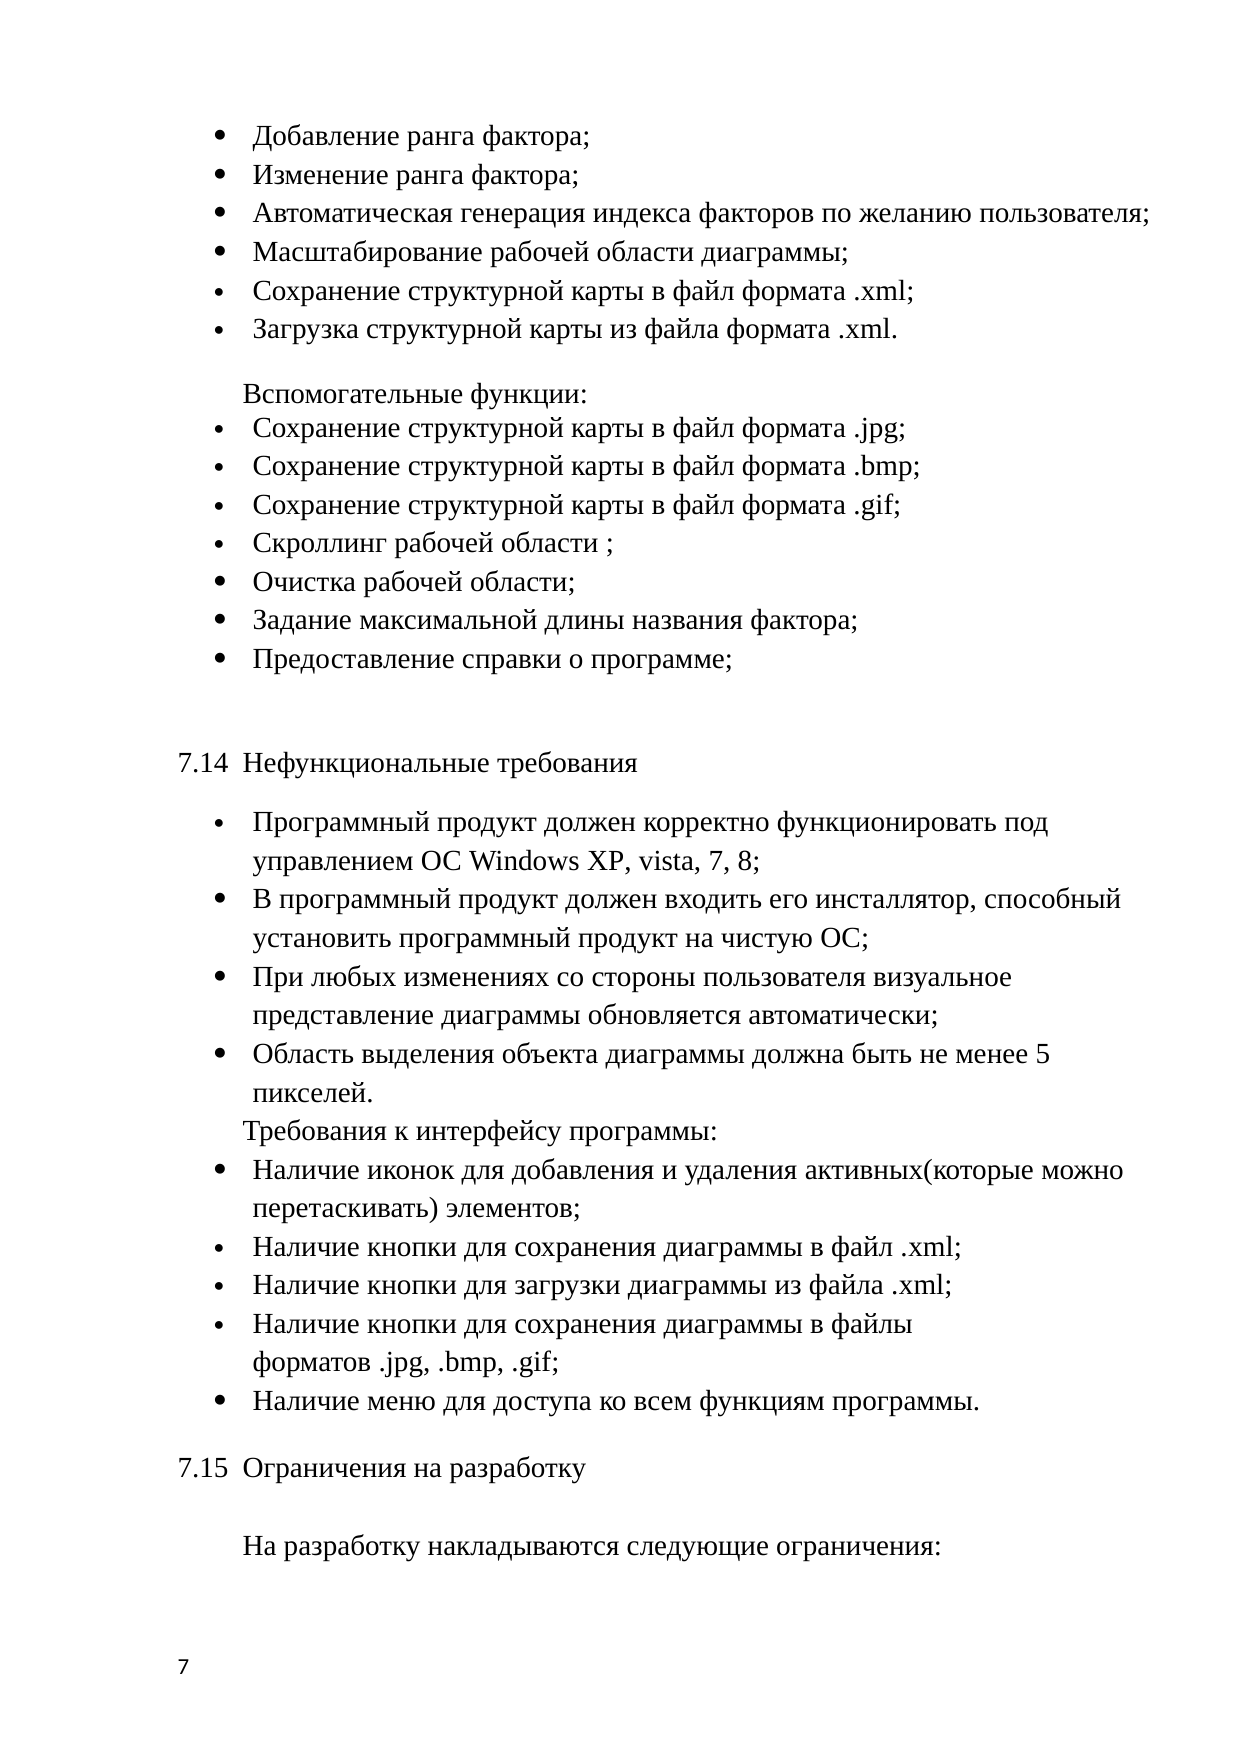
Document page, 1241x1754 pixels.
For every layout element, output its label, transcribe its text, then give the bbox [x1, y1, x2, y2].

text Требования к интерфейсу программы: [177, 1113, 1152, 1147]
list Наличие меню для доступа ко всем функциям программы. [215, 1383, 1152, 1417]
list Сохранение структурной карты в файл формата .jpg; [215, 410, 1152, 443]
list Задание максимальной длины названия фактора; [215, 602, 1152, 636]
list Ограничения на разработку [177, 1451, 1152, 1484]
list Масштабирование рабочей области диаграммы; [215, 234, 1152, 268]
list Сохранение структурной карты в файл формата .gif; [215, 487, 1152, 520]
list Сохранение структурной карты в файл формата .bmp; [215, 448, 1152, 482]
list Очистка рабочей области; [215, 564, 1152, 597]
list Автоматическая генерация индекса факторов по желанию пользователя; [215, 195, 1152, 229]
list Нефункциональные требования [177, 745, 1152, 778]
list Загрузка структурной карты из файла формата .xml. [215, 311, 1152, 345]
text Вспомогательные функции: [177, 376, 1152, 410]
list Добавление ранга фактора; [215, 118, 1152, 152]
list Программный продукт должен корректно функционировать под управлением ОС Windows XP, vista, 7, 8; [215, 804, 1152, 877]
list Скроллинг рабочей области ; [215, 525, 1152, 559]
list Наличие кнопки для загрузки диаграммы из файла .xml; [215, 1267, 1152, 1301]
list Наличие кнопки для сохранения диаграммы в файл .xml; [215, 1229, 1152, 1262]
list Сохранение структурной карты в файл формата .xml; [215, 273, 1152, 306]
list Наличие кнопки для сохранения диаграммы в файлы форматов .jpg, .bmp, .gif; [215, 1306, 1152, 1378]
text На разработку накладываются следующие ограничения: [242, 1528, 1152, 1561]
list В программный продукт должен входить его инсталлятор, способный установить программный продукт на чистую ОС; [215, 882, 1152, 954]
list При любых изменениях со стороны пользователя визуальное представление диаграммы обновляется автоматически; [215, 959, 1152, 1031]
list Наличие иконок для добавления и удаления активных(которые можно перетаскивать) элементов; [215, 1152, 1152, 1224]
list Область выделения объекта диаграммы должна быть не менее 5 пикселей. [215, 1036, 1152, 1108]
list Предоставление справки о программе; [215, 641, 1152, 675]
list Изменение ранга фактора; [215, 157, 1152, 190]
